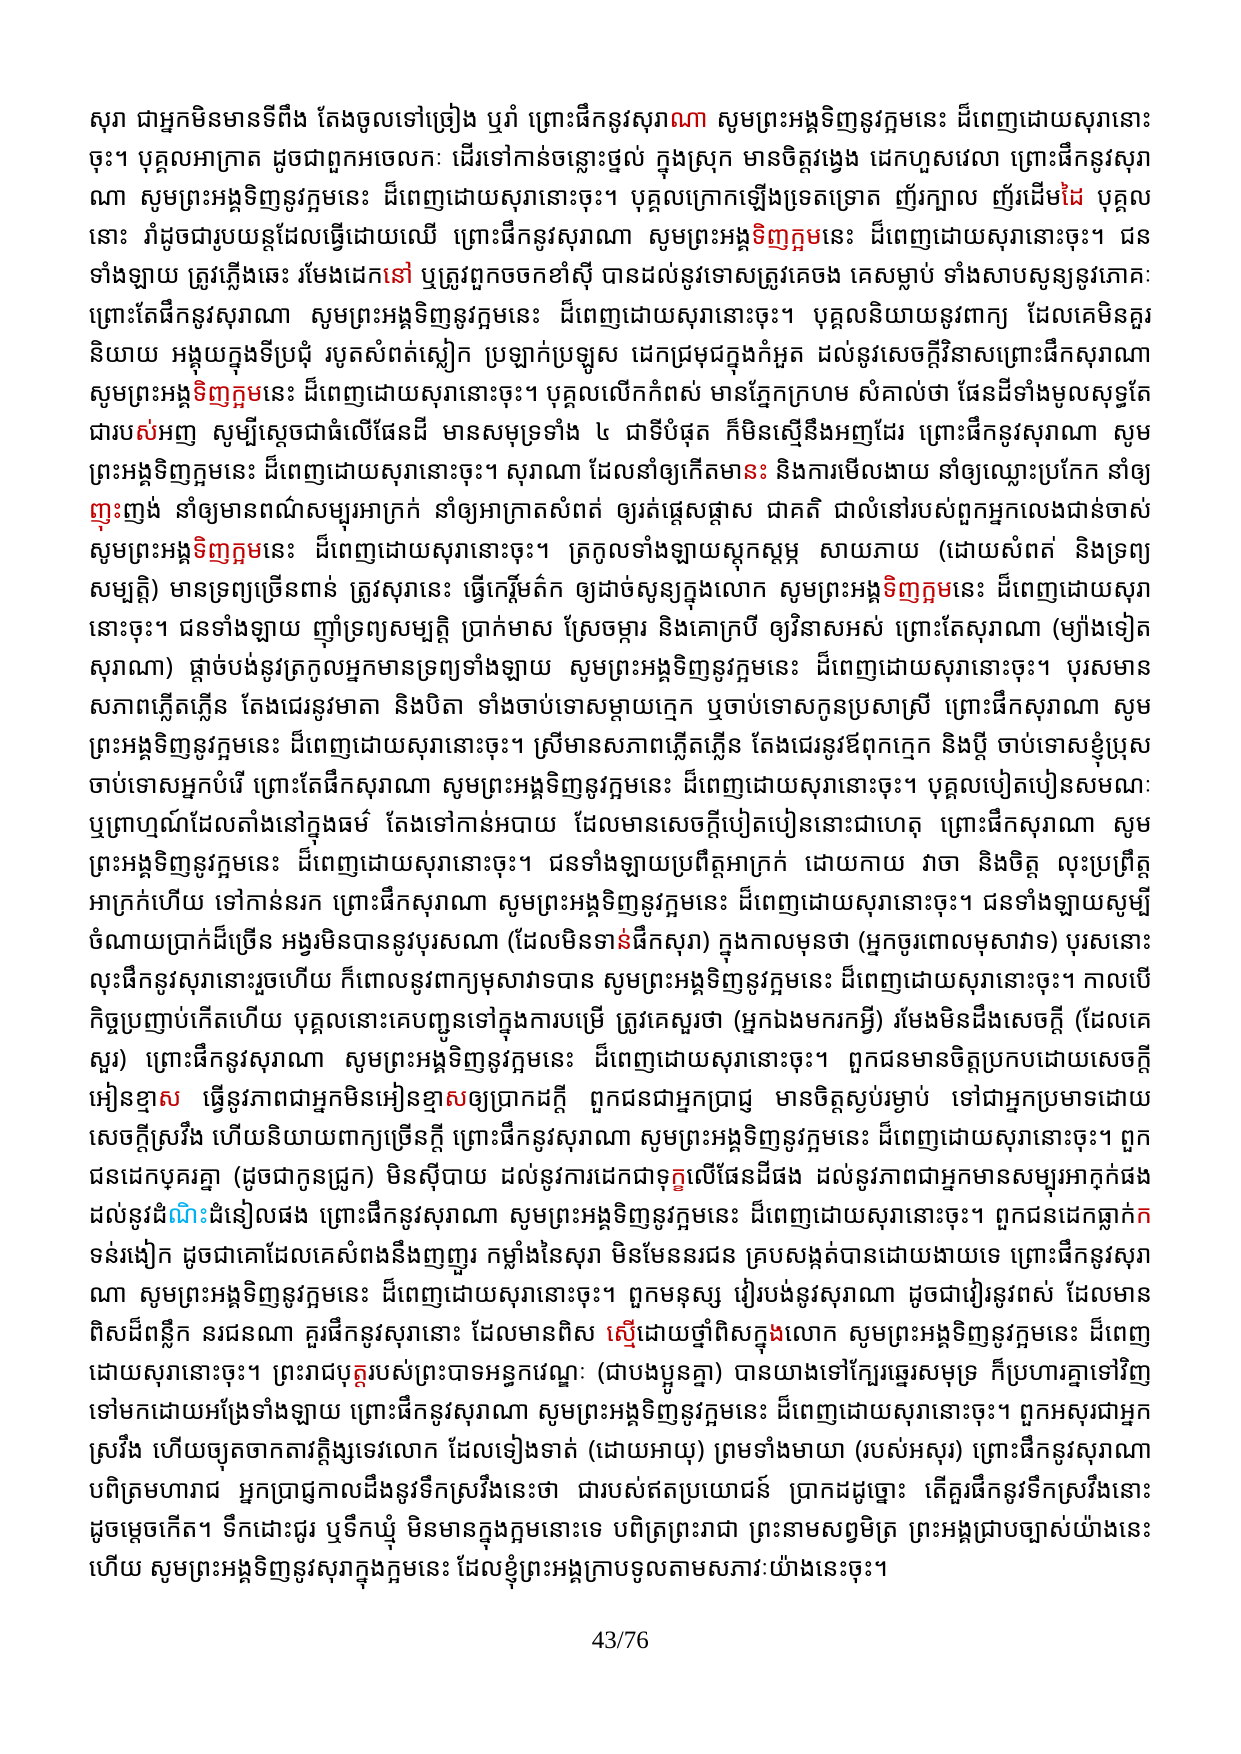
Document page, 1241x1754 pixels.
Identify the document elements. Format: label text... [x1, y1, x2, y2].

text [៤២២] (ព្រះឥន្ទ្រាធិរាជតបថា) នេះមិនមែនជា​ក្អមសប្បិ​ទេ មិនមែន​ជាក្អម​ប្រេងទេ មិនមែន​ជាក្អម​ស្ករអំពៅ​ទេ មិនមែន​ជាក្អម​ទឹកឃ្មុំទេ ទោស​របស់​ក្អមមានច្រើន សូមព្រះអង្គ​ទ្រង់​ព្រះសណ្តាប់​នូវទោស​ដ៏ច្រើន ដែលតាំង​នៅក្នុង​ក្អមចុះ។ បុគ្គល​ដើរភ្លាត់​ធ្លាក់ជ្រោះ​រណ្តៅ គុហា អណ្តូងជ្រាំ រណ្តៅជ្រាំ ទាំង​បរិភោគ​នូវរបស់​ដែល​មិនគួរ​បរិភោគ​ដ៏ច្រើន ព្រោះផឹក​នូវសុរាណា សូមព្រះអង្គ​ទិញនូវ​ក្អម​នេះ ដ៏ពេញ​ដោយ​សុរានោះចុះ។ បុគ្គល​មិនជា​ធំក្នុងចិត្ត តែងដើរ​ចប្រប់ ដូចគោ​ស៊ីនូវ​បាយ សុរា ជាអ្នក​មិនមាន​ទីពឹង តែងចូល​ទៅច្រៀង ឬរាំ ព្រោះផឹក​នូវ​សុរាណា សូមព្រះអង្គ​ទិញនូវ​ក្អមនេះ ដ៏ពេញ​ដោយ​សុរា​នោះចុះ។ បុគ្គល​អាក្រាត ដូចជា​ពួកអចេលកៈ ដើរទៅ​កាន់ចន្លោះ​ថ្នល់ ក្នុង​ស្រុក មានចិត្ត​វង្វេង ដេកហួស​វេលា ព្រោះផឹក​នូវសុរា​ណា សូមព្រះអង្គ​ទិញ​នូវក្អមនេះ ដ៏ពេញ​ដោយ​សុរានោះ​ចុះ។ បុគ្គលក្រោក​ឡើង​ទេ្រតទ្រោត ញ័រក្បាល ញ័រ​ដើមដៃ បុគ្គល​នោះ រាំដូច​ជារូបយន្ត​ដែលធ្វើ​ដោយឈើ ព្រោះ​ផឹកនូវ​សុរាណា សូមព្រះអង្គ​ទិញ​ក្អមនេះ ដ៏ពេញ​ដោយសុរា​នោះចុះ។ ជន​ទាំងឡាយ ត្រូវភ្លើងឆេះ រមែង​ដេកនៅ ឬត្រូវ​ពួកចចក​ខាំស៊ី បានដល់​នូវ​ទោសត្រូវ​គេចង គេសម្លាប់ ទាំងសាប​សូន្យនូវ​ភោគៈ ព្រោះ​តែផឹកនូវ​សុរាណា សូមព្រះអង្គ​ទិញនូវ​ក្អមនេះ ដ៏ពេញ​ដោយសុរា​នោះចុះ។ បុគ្គល​និយាយ​នូវពាក្យ ដែលគេ​មិនគួរ​និយាយ អង្គុយ​ក្នុងទីប្រជុំ របូតសំពត់​ស្លៀក ​ប្រឡាក់​ប្រឡូស ដេកជ្រមុជ​ក្នុងកំអួត ដល់នូវ​សេចក្តី​វិនាស​ព្រោះ​ផឹកសុរាណា សូមព្រះអង្គ​ទិញ​ក្អមនេះ ដ៏ពេញ​ដោយសុរា​នោះចុះ។ បុគ្គល​លើកកំពស់ មានភ្នែក​ក្រហម សំគាល់ថា ផែនដី​ទាំងមូល​សុទ្ធតែ​ជារបស់អញ សូម្បី​ស្តេចជា​ធំលើ​ផែនដី មាន​សមុទ្រ​ទាំង ៤ ជាទីបំផុត ក៏​មិនស្មើ​នឹងអញដែរ ព្រោះផឹក​នូវសុរាណា សូម​ព្រះអង្គ​ទិញ​ក្អម​នេះ ដ៏ពេញ​ដោយសុរា​នោះចុះ។ សុរាណា ដែលនាំ​ឲ្យកើត​មានះ និងការ​មើលងាយ នាំ​ឲ្យឈ្លោះ​ប្រកែក នាំ​ឲ្យញុះញង់ នាំ​ឲ្យមាន​ពណ៌សម្បុរ​អាក្រក់ នាំ​ឲ្យ​អាក្រាត​សំពត់ ឲ្យ​រត់​​ផ្តេសផ្តាស ជាគតិ ជាលំនៅ​របស់ពួក​អ្នក​លេងជាន់​ចាស់ សូម​ព្រះអង្គ​ទិញ​ក្អមនេះ ដ៏​ពេញ​ដោយសុរា​នោះចុះ។ ត្រកូល​ទាំងឡាយ​ស្តុកស្តម្ភ សាយភាយ (ដោយសំពត់ និង​ទ្រព្យ​សម្បត្តិ) មានទ្រព្យ​ច្រើនពាន់ ត្រូវ​សុរានេះ ធ្វើ​កេរ្តិ៍មត៌ក ឲ្យដាច់​សូន្យក្នុង​លោក សូម​ព្រះអង្គ​ទិញ​ក្អមនេះ ដ៏ពេញ​ដោយ​សុរានោះ​ចុះ។ ជនទាំង​ឡាយ ញ៉ាំទ្រព្យ​សម្បត្តិ ប្រាក់​មាស ស្រែចម្ការ និងគោក្របី ឲ្យវិនាស​អស់ ព្រោះតែ​សុរាណា (ម្យ៉ាងទៀត សុរា​ណា) ផ្តាច់បង់​នូវត្រកូល​អ្នកមាន​ទ្រព្យ​ទាំងឡាយ សូម​ព្រះអង្គ​ទិញ​នូវក្អម​នេះ ដ៏ពេញ​ដោយ​​សុរានោះ​ចុះ។ បុរសមាន​សភាព​ភ្លើតភ្លើន តែងជេរ​នូវមាតា និងបិតា ទាំងចាប់​ទោស​​ម្តាយក្មេក ឬចាប់​ទោស​កូនប្រសាស្រី ព្រោះផឹក​សុរាណា សូមព្រះអង្គ​ទិញនូវ​ក្អម​នេះ ដ៏ពេញ​ដោយ​សុរា​នោះចុះ។ ស្រីមាន​សភាព​ភ្លើតភ្លើន តែងជេរ​នូវ​ឪពុកក្មេក និង​ប្តី ចាប់​ទោស​ខ្ញុំប្រុស ចាប់ទោស​អ្នកបំរើ ព្រោះ​តែផឹក​សុរាណា សូមព្រះ​អង្គ​ទិញនូវក្អម​នេះ ដ៏​ពេញ​ដោយសុរា​នោះចុះ។ បុគ្គល​បៀតបៀន​សមណៈ ឬព្រាហ្មណ៍​ដែលតាំង​នៅក្នុង​ធម៌ តែងទៅ​កាន់អបាយ ដែល​មាន​សេចក្តី​បៀតបៀន​នោះជា​ហេតុ ព្រោះ​ផឹកសុរា​ណា សូម​ព្រះអង្គ​ទិញ​នូវ​ក្អមនេះ ដ៏ពេញ​ដោយសុរា​នោះចុះ។ ជនទាំងឡាយ​ប្រពឹត្តអាក្រក់ ដោយ​កាយ វាចា និងចិត្ត លុះប្រព្រឹត្ត​អាក្រក់​ហើយ ទៅកាន់​នរក ព្រោះ​ផឹកសុរា​ណា សូម​ព្រះអង្គ​ទិញនូវ​ក្អមនេះ ដ៏ពេញ​ដោយសុរា​នោះចុះ។ ជន​ទាំងឡាយ​សូម្បីចំណាយ​ប្រាក់​ដ៏ច្រើន អង្វរ​មិនបាន​នូវ​បុរសណា (ដែលមិន​ទាន់ផឹកសុរា) ក្នុងកាល​មុនថា (អ្នកចូរ​ពោលមុសាវាទ) បុរសនោះ លុះ​ផឹកនូវ​សុរានោះ​រួចហើយ ក៏ពោល​នូវពាក្យ​មុសាវាទ​បាន សូម​ព្រះអង្គទិញ​នូវក្អមនេះ ដ៏ពេញ​ដោយសុរា​នោះចុះ។ កាលបើ​កិច្ចប្រញាប់​កើតហើយ បុគ្គលនោះ​គេបញ្ជូន​ទៅក្នុង​ការបម្រើ ត្រូវគេ​សួរថា (អ្នកឯង​មករកអ្វី) រមែង​មិនដឹង​សេចក្តី (ដែល​គេសួរ) ព្រោះផឹក​នូវសុរាណា សូម​ព្រះអង្គ​ទិញ​នូវក្អមនេះ ដ៏ពេញ​ដោយ​សុរា​​នោះចុះ។ ពួកជន​មានចិត្ត​ប្រកប​ដោយ​សេចក្តី​អៀនខ្មាស ធ្វើនូវភាព​ជាអ្នក​មិន​អៀនខ្មាស​ឲ្យប្រាកដ​ក្តី ពួក​ជនជា​អ្នកប្រាជ្ញ មានចិត្ត​ស្ងប់រម្ងាប់ ទៅជា​អ្នកប្រមាទ​ដោយ​សេចក្តី​ស្រវឹង ហើយ​និយាយ​ពាក្យច្រើន​ក្តី ព្រោះផឹក​នូវសុរា​ណា សូមព្រះអង្គ​ទិញនូវក្អម​នេះ ដ៏ពេញ​ដោយ​សុរានោះ​ចុះ។ ពួកជន​ដេកប្រគរ​គ្នា (ដូចជា​កូនជ្រូក) មិន​ស៊ីបាយ ដល់​នូវ​​ការដេក​ជាទុក្ខលើ​ផែនដី​ផង ដល់នូវ​ភាពជា​អ្នកមាន​សម្បុរ​អាក្រក់ផង ដល់នូវ​ដំណិះដំនៀល​ផង ព្រោះផឹក​នូវ​សុរាណា សូម​ព្រះអង្គ​ទិញនូវក្អម​នេះ ដ៏ពេញ​ដោយ​សុរា​នោះចុះ។ ពួកជន​ដេកធ្លាក់ក​ទន់​រងៀក ដូចជាគោ​ដែលគេ​សំពង​នឹងញញួរ កម្លាំង​នៃ​សុរា មិនមែន​នរជន គ្របសង្កត់​បានដោយ​ងាយទេ ព្រោះផឹក​នូវសុរាណា សូម​ព្រះអង្គ​​ទិញនូវក្អម​នេះ ដ៏ពេញ​ដោយ​សុរានោះ​ចុះ។ ពួកមនុស្ស វៀរបង់​នូវសុរា​ណា ដូច​ជា​​វៀរនូវពស់ ដែលមាន​ពិសដ៏ពន្លឹក នរជន​ណា គួរផឹក​នូវសុរា​នោះ ដែល​មានពិស ស្មើដោយ​ថ្នាំពិស​ក្នុងលោក សូម​ព្រះអង្គ​ទិញនូវ​ក្អមនេះ ដ៏ពេញ​ដោយសុរា​នោះចុះ។ ព្រះរាជបុត្ត​របស់​ព្រះបាទអន្ធកវេណ្ឌៈ (ជា​បងប្អូន​គ្នា) បានយាង​ទៅក្បែរ​ឆ្នេរសមុទ្រ ក៏​ប្រហារ​គ្នាទៅ​វិញទៅមក​ដោយ​អង្រែ​ទាំងឡាយ ព្រោះផឹក​នូវសុរា​ណា សូម​ព្រះអង្គ​ទិញ​នូវក្អម​នេះ ដ៏ពេញ​ដោយសុរា​នោះចុះ។ ពួកអសុរ​ជាអ្នកស្រវឹង ហើយ​ច្យុតចាក​តាវត្តិង្ស​ទេវលោក ដែល​ទៀងទាត់ (ដោយ​អាយុ) ព្រមទាំង​មាយា (របស់​អសុរ) ព្រោះផឹក​នូវ​សុរា​ណា បពិត្រ​មហារាជ អ្នកប្រាជ្ញ​កាលដឹង​នូវទឹក​ស្រវឹង​នេះថា ជារបស់​ឥត​ប្រយោជន៍ ប្រាកដ​​ដូច្នោះ តើគួរ​ផឹកនូវ​ទឹក​ស្រវឹងនោះ​ដូចម្តេច​កើត។ ទឹកដោះជូរ ឬទឹកឃ្មុំ មិនមាន​ក្នុង​ក្អម​នោះទេ បពិត្រ​ព្រះរាជា ព្រះនាម​សព្វមិត្រ ព្រះអង្គ​ជ្រាបច្បាស់​យ៉ាងនេះ​ហើយ សូម​​ព្រះអង្គ​ទិញ​នូវសុរា​ក្នុងក្អមនេះ ដែល​ខ្ញុំព្រះអង្គ​កា្របទូល​តាម​សភាវៈ​យ៉ាងនេះ​ចុះ។ [88, 100, 1152, 1584]
